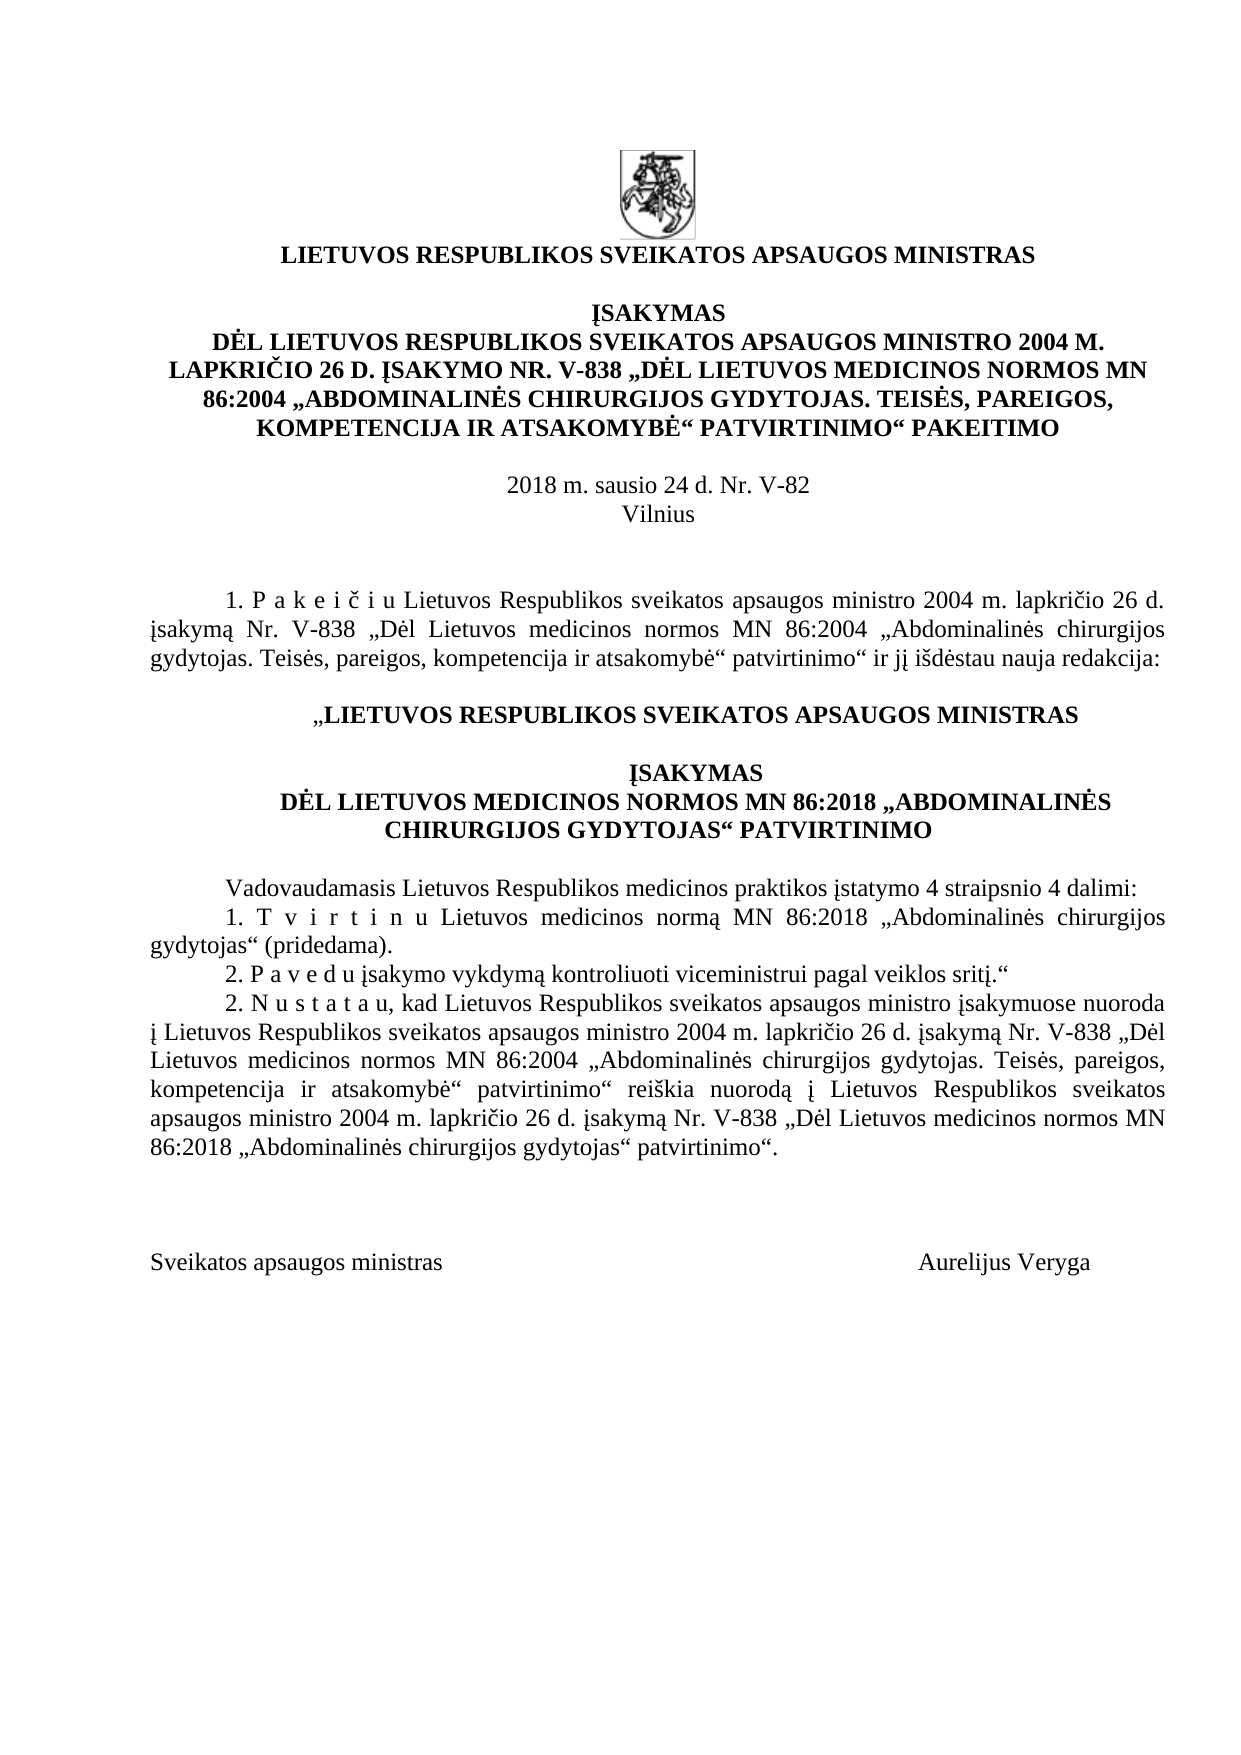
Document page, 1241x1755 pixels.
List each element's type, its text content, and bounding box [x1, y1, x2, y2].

text Sveikatos apsaugos ministras Aurelijus Veryga [150, 1247, 1167, 1276]
text DĖL LIETUVOS MEDICINOS NORMOS MN 86:2018 „ABDOMINALINĖS CHIRURGIJOS GYDYTOJAS“ PATVIRTINIMO [150, 787, 1167, 844]
text „LIETUVOS RESPUBLIKOS SVEIKATOS APSAUGOS MINISTRAS [150, 701, 1167, 729]
text 2. P a v e d u įsakymo vykdymą kontroliuoti viceministrui pagal veiklos sritį.“ [150, 959, 1167, 988]
text ĮSAKYMAS [150, 298, 1167, 327]
text LIETUVOS RESPUBLIKOS SVEIKATOS APSAUGOS MINISTRAS [150, 241, 1167, 269]
text 1. T v i r t i n u Lietuvos medicinos normą MN 86:2018 „Abdominalinės chirurgijos gydytojas“ (pridedama). [150, 902, 1167, 959]
text 2018 m. sausio 24 d. Nr. V-82 [150, 471, 1167, 499]
text 2. N u s t a t a u, kad Lietuvos Respublikos sveikatos apsaugos ministro įsakymuose nuoroda į Lietuvos Respublikos sveikatos apsaugos ministro 2004 m. lapkričio 26 d. įsakymą Nr. V-838 „Dėl Lietuvos medicinos normos MN 86:2004 „Abdominalinės chirurgijos gydytojas. Teisės, pareigos, kompetencija ir atsakomybė“ patvirtinimo“ reiškia nuorodą į Lietuvos Respublikos sveikatos apsaugos ministro 2004 m. lapkričio 26 d. įsakymą Nr. V-838 „Dėl Lietuvos medicinos normos MN 86:2018 „Abdominalinės chirurgijos gydytojas“ patvirtinimo“. [150, 988, 1167, 1161]
text Vadovaudamasis Lietuvos Respublikos medicinos praktikos įstatymo 4 straipsnio 4 dalimi: [150, 873, 1167, 902]
text Vilnius [150, 499, 1167, 528]
text 1. P a k e i č i u Lietuvos Respublikos sveikatos apsaugos ministro 2004 m. lapkričio 26 d. įsakymą Nr. V-838 „Dėl Lietuvos medicinos normos MN 86:2004 „Abdominalinės chirurgijos gydytojas. Teisės, pareigos, kompetencija ir atsakomybė“ patvirtinimo“ ir jį išdėstau nauja redakcija: [150, 586, 1167, 672]
text DĖL LIETUVOS RESPUBLIKOS SVEIKATOS APSAUGOS MINISTRO 2004 M. LAPKRIČIO 26 D. ĮSAKYMO NR. V-838 „DĖL LIETUVOS MEDICINOS NORMOS MN 86:2004 „ABDOMINALINĖS CHIRURGIJOS GYDYTOJAS. TEISĖS, PAREIGOS, KOMPETENCIJA IR ATSAKOMYBĖ“ PATVIRTINIMO“ PAKEITIMO [150, 327, 1167, 442]
text ĮSAKYMAS [150, 758, 1167, 787]
